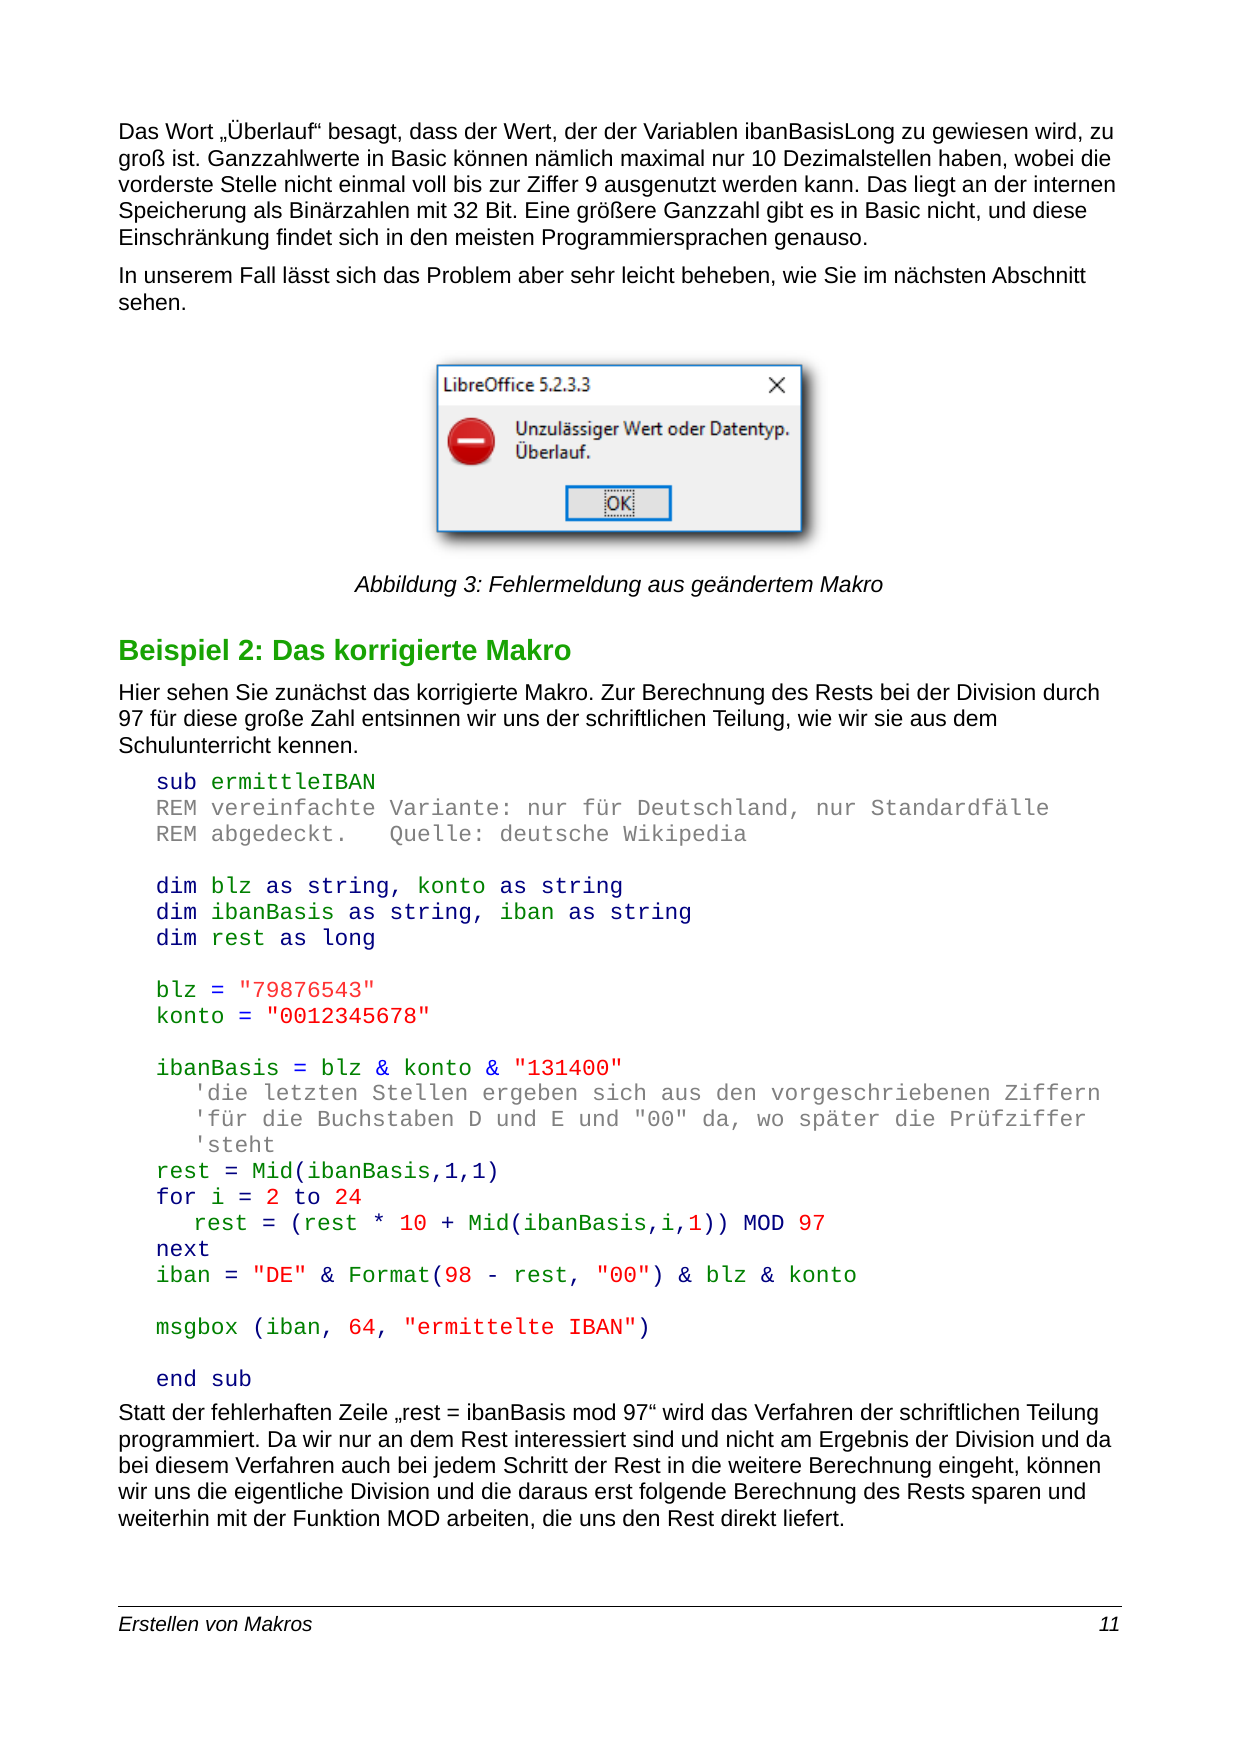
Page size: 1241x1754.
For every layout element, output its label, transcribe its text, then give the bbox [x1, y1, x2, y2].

text iban = "DE" & Format(98 - rest, "00") & blz & konto [156, 1263, 1122, 1289]
text for i = 2 to 24 [156, 1186, 1122, 1211]
text blz = "79876543" [156, 978, 1122, 1004]
text dim blz as string, konto as string [156, 874, 1122, 900]
picture [412, 340, 828, 559]
text Abbildung 3: Fehlermeldung aus geändertem Makro [355, 571, 886, 597]
text sub ermittleIBAN [156, 771, 1122, 796]
text dim rest as long [156, 926, 1122, 952]
subtitle Beispiel 2: Das korrigierte Makro [118, 633, 1122, 667]
text REM abgedeckt. Quelle: deutsche Wikipedia [156, 822, 1122, 848]
text konto = "0012345678" [156, 1004, 1122, 1030]
text 'die letzten Stellen ergeben sich aus den vorgeschriebenen Ziffern 'für die Buchstaben D und E und "00" da, wo später die Prüfziffer 'steht [156, 1082, 1122, 1159]
text next [156, 1237, 1122, 1263]
text Statt der fehlerhaften Zeile „rest = ibanBasis mod 97“ wird das Verfahren der schriftlichen Teilung programmiert. Da wir nur an dem Rest interessiert sind und nicht am Ergebnis der Division und da bei diesem Verfahren auch bei jedem Schritt der Rest in die weitere Berechnung eingeht, können wir uns die eigentliche Division und die daraus erst folgende Berechnung des Rests sparen und weiterhin mit der Funktion MOD arbeiten, die uns den Rest direkt liefert. [118, 1399, 1122, 1531]
text Hier sehen Sie zunächst das korrigierte Makro. Zur Berechnung des Rests bei der Division durch 97 für diese große Zahl entsinnen wir uns der schriftlichen Teilung, wie wir sie aus dem Schulunterricht kennen. [118, 679, 1122, 758]
text rest = (rest * 10 + Mid(ibanBasis,i,1)) MOD 97 [156, 1211, 1122, 1237]
text In unserem Fall lässt sich das Problem aber sehr leicht beheben, wie Sie im nächsten Abschnitt sehen. [118, 262, 1122, 315]
text rest = Mid(ibanBasis,1,1) [156, 1159, 1122, 1186]
text REM vereinfachte Variante: nur für Deutschland, nur Standardfälle [156, 796, 1122, 822]
text msgbox (iban, 64, "ermittelte IBAN") [156, 1315, 1122, 1341]
text ibanBasis = blz & konto & "131400" [156, 1056, 1122, 1082]
text Das Wort „Überlauf“ besagt, dass der Wert, der der Variablen ibanBasisLong zu gewiesen wird, zu groß ist. Ganzzahlwerte in Basic können nämlich maximal nur 10 Dezimalstellen haben, wobei die vorderste Stelle nicht einmal voll bis zur Ziffer 9 ausgenutzt werden kann. Das liegt an der internen Speicherung als Binärzahlen mit 32 Bit. Eine größere Ganzzahl gibt es in Basic nicht, und diese Einschränkung findet sich in den meisten Programmiersprachen genauso. [118, 118, 1122, 250]
text end sub [156, 1367, 1122, 1393]
text dim ibanBasis as string, iban as string [156, 900, 1122, 926]
